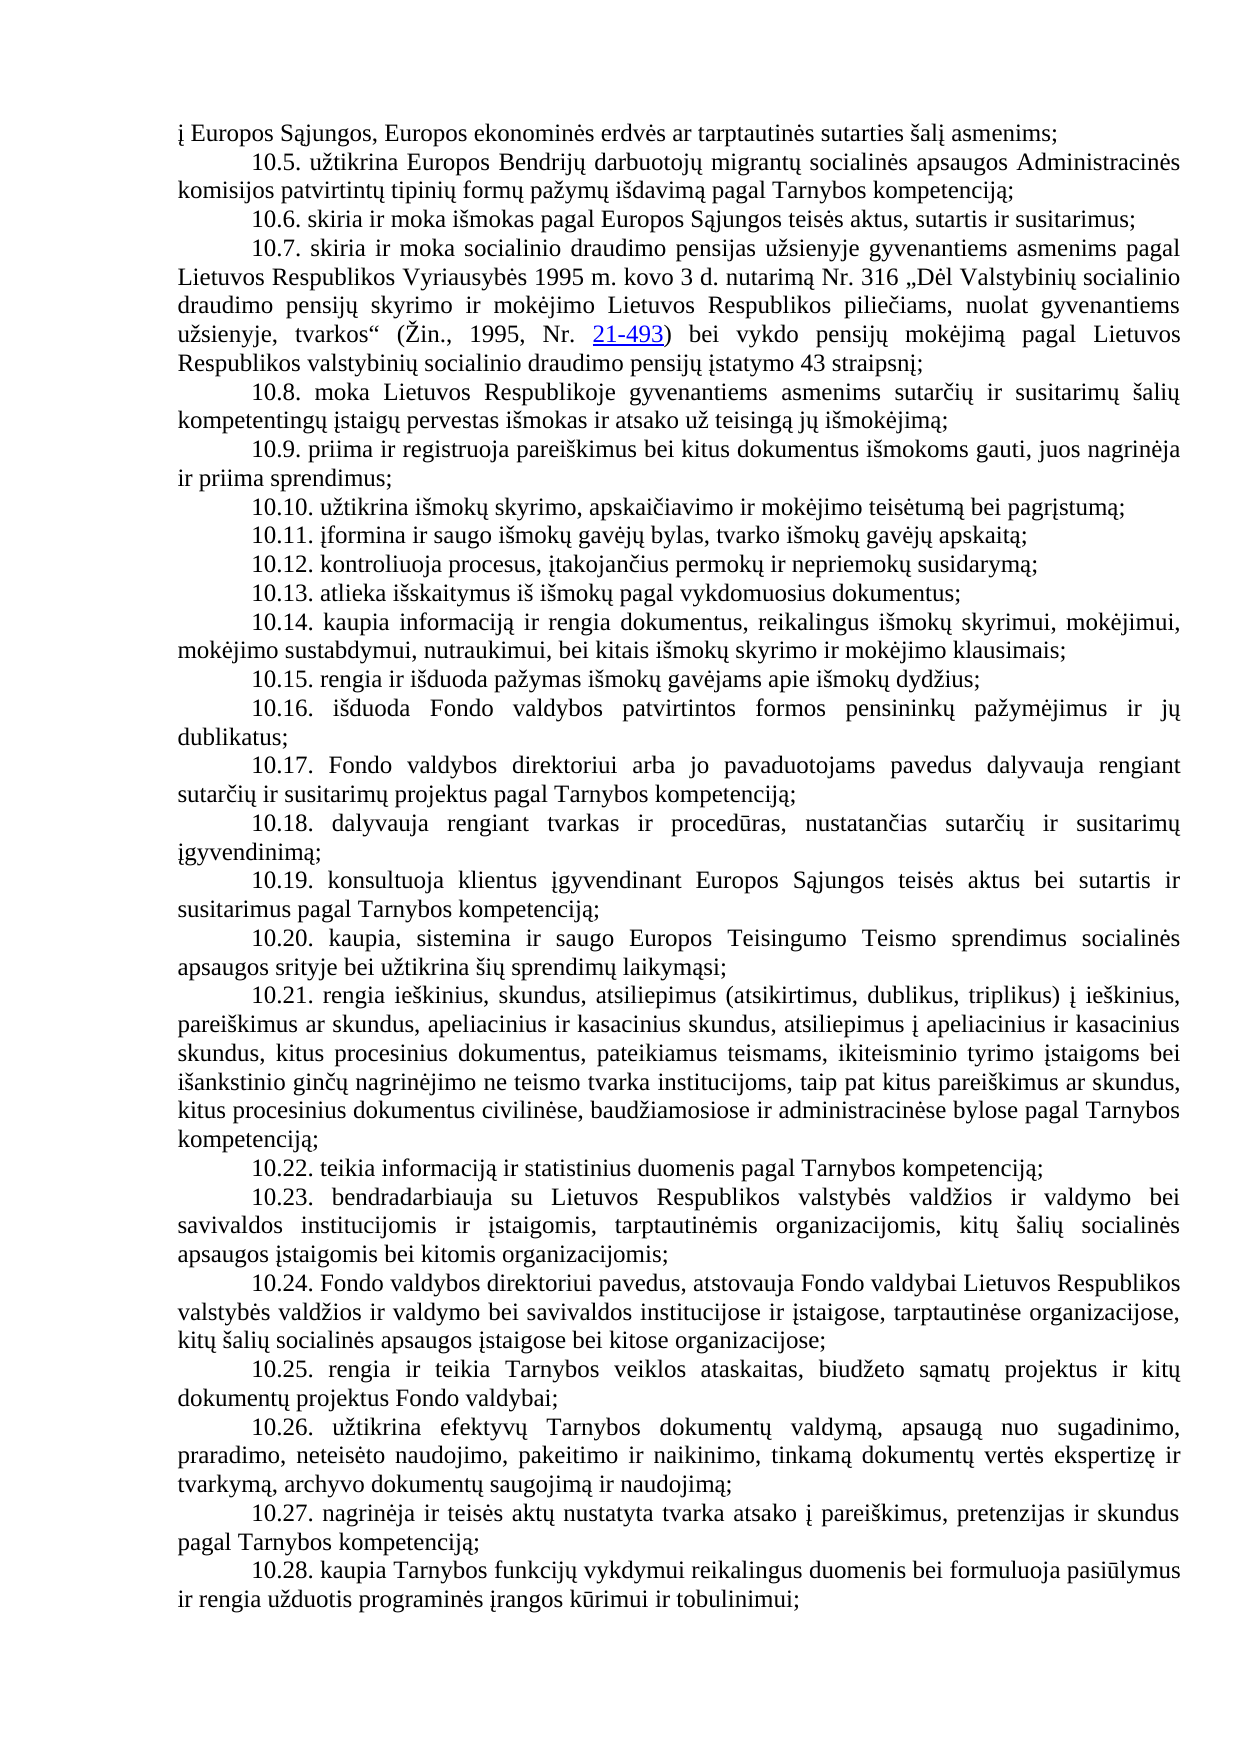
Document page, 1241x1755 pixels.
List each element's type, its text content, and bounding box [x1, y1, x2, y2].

text 10.5. užtikrina Europos Bendrijų darbuotojų migrantų socialinės apsaugos Administracinės komisijos patvirtintų tipinių formų pažymų išdavimą pagal Tarnybos kompetenciją; [177, 147, 1181, 204]
text 10.28. kaupia Tarnybos funkcijų vykdymui reikalingus duomenis bei formuluoja pasiūlymus ir rengia užduotis programinės įrangos kūrimui ir tobulinimui; [177, 1556, 1181, 1613]
text į Europos Sąjungos, Europos ekonominės erdvės ar tarptautinės sutarties šalį asmenims; [177, 118, 1181, 147]
text 10.6. skiria ir moka išmokas pagal Europos Sąjungos teisės aktus, sutartis ir susitarimus; [177, 204, 1181, 233]
text 10.11. įformina ir saugo išmokų gavėjų bylas, tvarko išmokų gavėjų apskaitą; [177, 521, 1181, 549]
text 10.10. užtikrina išmokų skyrimo, apskaičiavimo ir mokėjimo teisėtumą bei pagrįstumą; [177, 492, 1181, 521]
text 10.8. moka Lietuvos Respublikoje gyvenantiems asmenims sutarčių ir susitarimų šalių kompetentingų įstaigų pervestas išmokas ir atsako už teisingą jų išmokėjimą; [177, 377, 1181, 434]
text 10.7. skiria ir moka socialinio draudimo pensijas užsienyje gyvenantiems asmenims pagal Lietuvos Respublikos Vyriausybės 1995 m. kovo 3 d. nutarimą Nr. 316 „Dėl Valstybinių socialinio draudimo pensijų skyrimo ir mokėjimo Lietuvos Respublikos piliečiams, nuolat gyvenantiems užsienyje, tvarkos“ (Žin., 1995, Nr. 21-493) bei vykdo pensijų mokėjimą pagal Lietuvos Respublikos valstybinių socialinio draudimo pensijų įstatymo 43 straipsnį; [177, 233, 1181, 377]
text 10.18. dalyvauja rengiant tvarkas ir procedūras, nustatančias sutarčių ir susitarimų įgyvendinimą; [177, 808, 1181, 866]
text 10.12. kontroliuoja procesus, įtakojančius permokų ir nepriemokų susidarymą; [177, 549, 1181, 578]
text 10.25. rengia ir teikia Tarnybos veiklos ataskaitas, biudžeto sąmatų projektus ir kitų dokumentų projektus Fondo valdybai; [177, 1354, 1181, 1412]
text 10.15. rengia ir išduoda pažymas išmokų gavėjams apie išmokų dydžius; [177, 664, 1181, 693]
text 10.21. rengia ieškinius, skundus, atsiliepimus (atsikirtimus, dublikus, triplikus) į ieškinius, pareiškimus ar skundus, apeliacinius ir kasacinius skundus, atsiliepimus į apeliacinius ir kasacinius skundus, kitus procesinius dokumentus, pateikiamus teismams, ikiteisminio tyrimo įstaigoms bei išankstinio ginčų nagrinėjimo ne teismo tvarka institucijoms, taip pat kitus pareiškimus ar skundus, kitus procesinius dokumentus civilinėse, baudžiamosiose ir administracinėse bylose pagal Tarnybos kompetenciją; [177, 981, 1181, 1153]
text 10.19. konsultuoja klientus įgyvendinant Europos Sąjungos teisės aktus bei sutartis ir susitarimus pagal Tarnybos kompetenciją; [177, 866, 1181, 923]
text 10.22. teikia informaciją ir statistinius duomenis pagal Tarnybos kompetenciją; [177, 1153, 1181, 1182]
text 10.24. Fondo valdybos direktoriui pavedus, atstovauja Fondo valdybai Lietuvos Respublikos valstybės valdžios ir valdymo bei savivaldos institucijose ir įstaigose, tarptautinėse organizacijose, kitų šalių socialinės apsaugos įstaigose bei kitose organizacijose; [177, 1268, 1181, 1354]
text 10.13. atlieka išskaitymus iš išmokų pagal vykdomuosius dokumentus; [177, 578, 1181, 607]
text 10.17. Fondo valdybos direktoriui arba jo pavaduotojams pavedus dalyvauja rengiant sutarčių ir susitarimų projektus pagal Tarnybos kompetenciją; [177, 751, 1181, 808]
text 10.23. bendradarbiauja su Lietuvos Respublikos valstybės valdžios ir valdymo bei savivaldos institucijomis ir įstaigomis, tarptautinėmis organizacijomis, kitų šalių socialinės apsaugos įstaigomis bei kitomis organizacijomis; [177, 1182, 1181, 1268]
text 10.9. priima ir registruoja pareiškimus bei kitus dokumentus išmokoms gauti, juos nagrinėja ir priima sprendimus; [177, 434, 1181, 492]
text 10.20. kaupia, sistemina ir saugo Europos Teisingumo Teismo sprendimus socialinės apsaugos srityje bei užtikrina šių sprendimų laikymąsi; [177, 923, 1181, 981]
text 10.27. nagrinėja ir teisės aktų nustatyta tvarka atsako į pareiškimus, pretenzijas ir skundus pagal Tarnybos kompetenciją; [177, 1498, 1181, 1556]
text 10.16. išduoda Fondo valdybos patvirtintos formos pensininkų pažymėjimus ir jų dublikatus; [177, 693, 1181, 751]
text 10.14. kaupia informaciją ir rengia dokumentus, reikalingus išmokų skyrimui, mokėjimui, mokėjimo sustabdymui, nutraukimui, bei kitais išmokų skyrimo ir mokėjimo klausimais; [177, 607, 1181, 664]
text 10.26. užtikrina efektyvų Tarnybos dokumentų valdymą, apsaugą nuo sugadinimo, praradimo, neteisėto naudojimo, pakeitimo ir naikinimo, tinkamą dokumentų vertės ekspertizę ir tvarkymą, archyvo dokumentų saugojimą ir naudojimą; [177, 1412, 1181, 1498]
